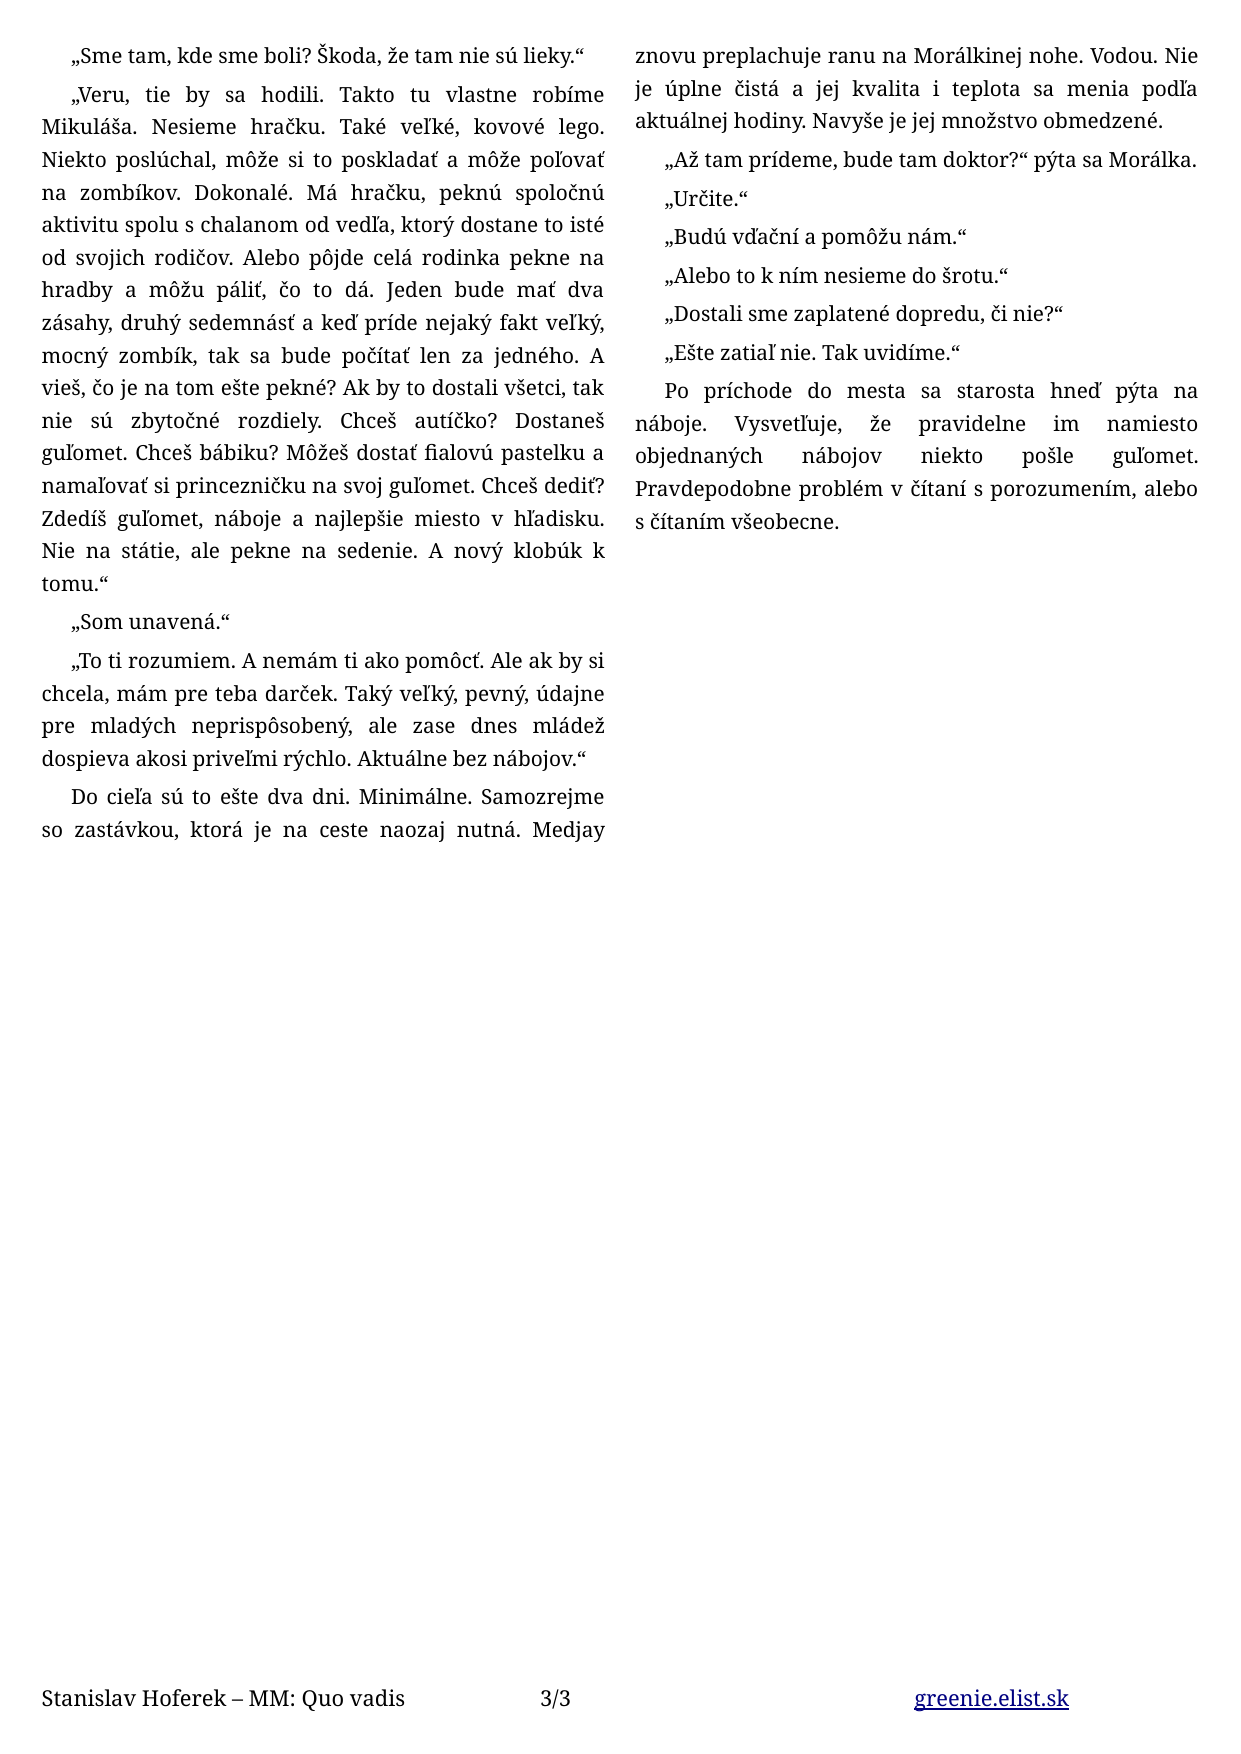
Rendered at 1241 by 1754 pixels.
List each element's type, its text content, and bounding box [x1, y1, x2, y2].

text „Dostali sme zaplatené dopredu, či nie?“ [635, 299, 1199, 328]
text „Ešte zatiaľ nie. Tak uvidíme.“ [635, 338, 1199, 366]
text Do cieľa sú to ešte dva dni. Minimálne. Samozrejme so zastávkou, ktorá je na ceste naozaj nutná. Medjay [41, 782, 605, 843]
text „To ti rozumiem. A nemám ti ako pomôcť. Ale ak by si chcela, mám pre teba darček. Taký veľký, pevný, údajne pre mladých neprispôsobený, ale zase dnes mládež dospieva akosi priveľmi rýchlo. Aktuálne bez nábojov.“ [41, 646, 605, 772]
text „Až tam prídeme, bude tam doktor?“ pýta sa Morálka. [635, 145, 1199, 173]
text „Som unavená.“ [41, 607, 605, 636]
text „Sme tam, kde sme boli? Škoda, že tam nie sú lieky.“ [41, 41, 605, 70]
text znovu preplachuje ranu na Morálkinej nohe. Vodou. Nie je úplne čistá a jej kvalita i teplota sa menia podľa aktuálnej hodiny. Navyše je jej množstvo obmedzené. [635, 41, 1199, 135]
text „Budú vďační a pomôžu nám.“ [635, 222, 1199, 251]
text „Veru, tie by sa hodili. Takto tu vlastne robíme Mikuláša. Nesieme hračku. Také veľké, kovové lego. Niekto poslúchal, môže si to poskladať a môže poľovať na zombíkov. Dokonalé. Má hračku, peknú spoločnú aktivitu spolu s chalanom od vedľa, ktorý dostane to isté od svojich rodičov. Alebo pôjde celá rodinka pekne na hradby a môžu páliť, čo to dá. Jeden bude mať dva zásahy, druhý sedemnásť a keď príde nejaký fakt veľký, mocný zombík, tak sa bude počítať len za jedného. A vieš, čo je na tom ešte pekné? Ak by to dostali všetci, tak nie sú zbytočné rozdiely. Chceš autíčko? Dostaneš guľomet. Chceš bábiku? Môžeš dostať fialovú pastelku a namaľovať si princezničku na svoj guľomet. Chceš dediť? Zdedíš guľomet, náboje a najlepšie miesto v hľadisku. Nie na státie, ale pekne na sedenie. A nový klobúk k tomu.“ [41, 80, 605, 597]
text „Určite.“ [635, 184, 1199, 212]
text „Alebo to k ním nesieme do šrotu.“ [635, 261, 1199, 289]
text Po príchode do mesta sa starosta hneď pýta na náboje. Vysvetľuje, že pravidelne im namiesto objednaných nábojov niekto pošle guľomet. Pravdepodobne problém v čítaní s porozumením, alebo s čítaním všeobecne. [635, 376, 1199, 535]
